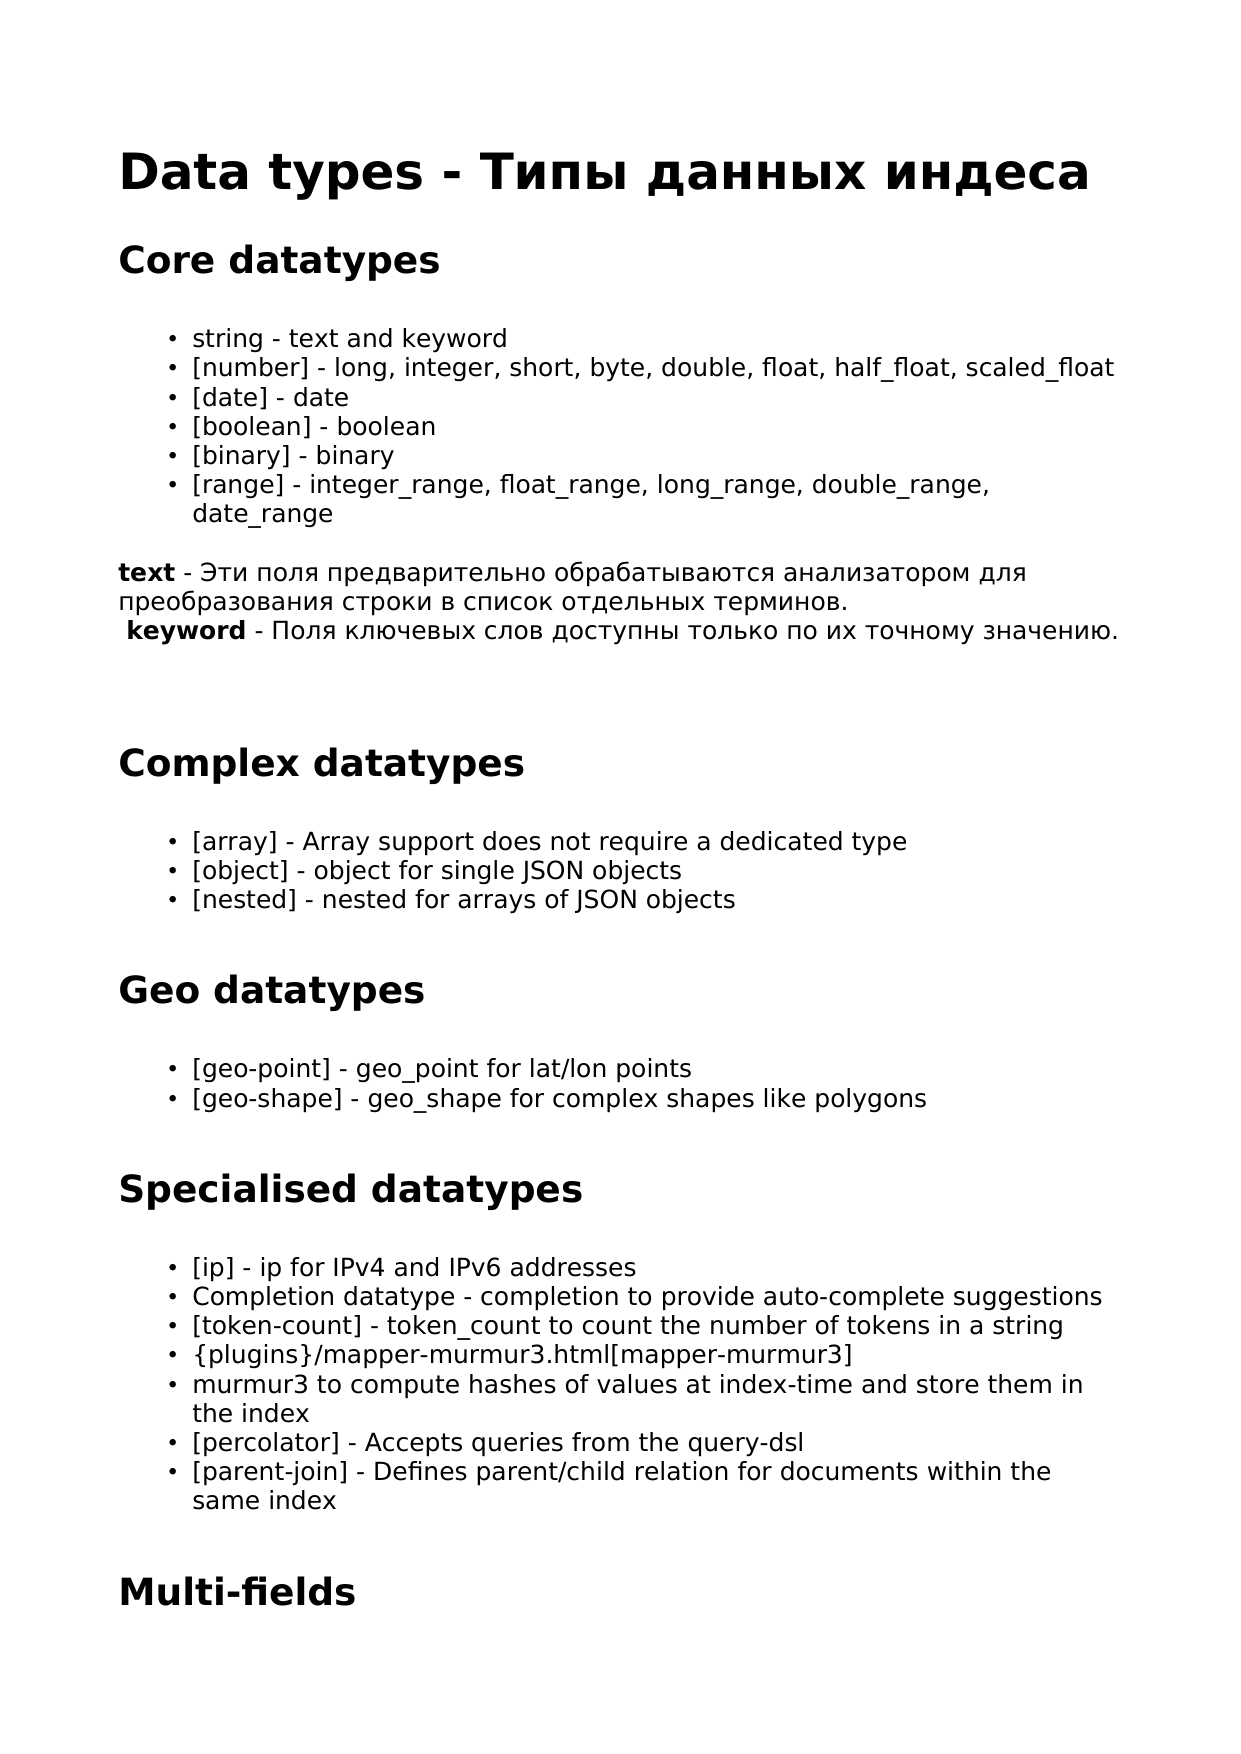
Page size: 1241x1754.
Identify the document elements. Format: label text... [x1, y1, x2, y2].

list [parent-join] - Defines parent/child relation for documents within the same index [177, 1457, 1122, 1516]
list [number] - long, integer, short, byte, double, float, half_float, scaled_float [177, 354, 1122, 383]
list [percolator] - Accepts queries from the query-dsl [177, 1428, 1122, 1457]
list [boolean] - boolean [177, 412, 1122, 441]
list [array] - Array support does not require a dedicated type [177, 827, 1122, 856]
list [geo-shape] - geo_shape for complex shapes like polygons [177, 1084, 1122, 1113]
list [binary] - binary [177, 441, 1122, 470]
text text - Эти поля предварительно обрабатываются анализатором для преобразования строки в список отдельных терминов. keyword - Поля ключевых слов доступны только по их точному значению. [118, 558, 1122, 704]
subtitle Data types - Типы данных индеса [118, 143, 1122, 201]
subtitle Multi-fields [118, 1570, 1122, 1614]
list [token-count] - token_count to count the number of tokens in a string [177, 1311, 1122, 1341]
subtitle Geo datatypes [118, 969, 1122, 1013]
list {plugins}/mapper-murmur3.html[mapper-murmur3] [177, 1341, 1122, 1370]
subtitle Core datatypes [118, 239, 1122, 282]
list [ip] - ip for IPv4 and IPv6 addresses [177, 1253, 1122, 1282]
list [object] - object for single JSON objects [177, 856, 1122, 885]
list string - text and keyword [177, 324, 1122, 354]
subtitle Specialised datatypes [118, 1167, 1122, 1211]
list murmur3 to compute hashes of values at index-time and store them in the index [177, 1370, 1122, 1428]
list [nested] - nested for arrays of JSON objects [177, 885, 1122, 914]
list [geo-point] - geo_point for lat/lon points [177, 1055, 1122, 1084]
subtitle Complex datatypes [118, 741, 1122, 785]
list [date] - date [177, 383, 1122, 412]
list Completion datatype - completion to provide auto-complete suggestions [177, 1282, 1122, 1311]
list [range] - integer_range, float_range, long_range, double_range, date_range [177, 470, 1122, 529]
